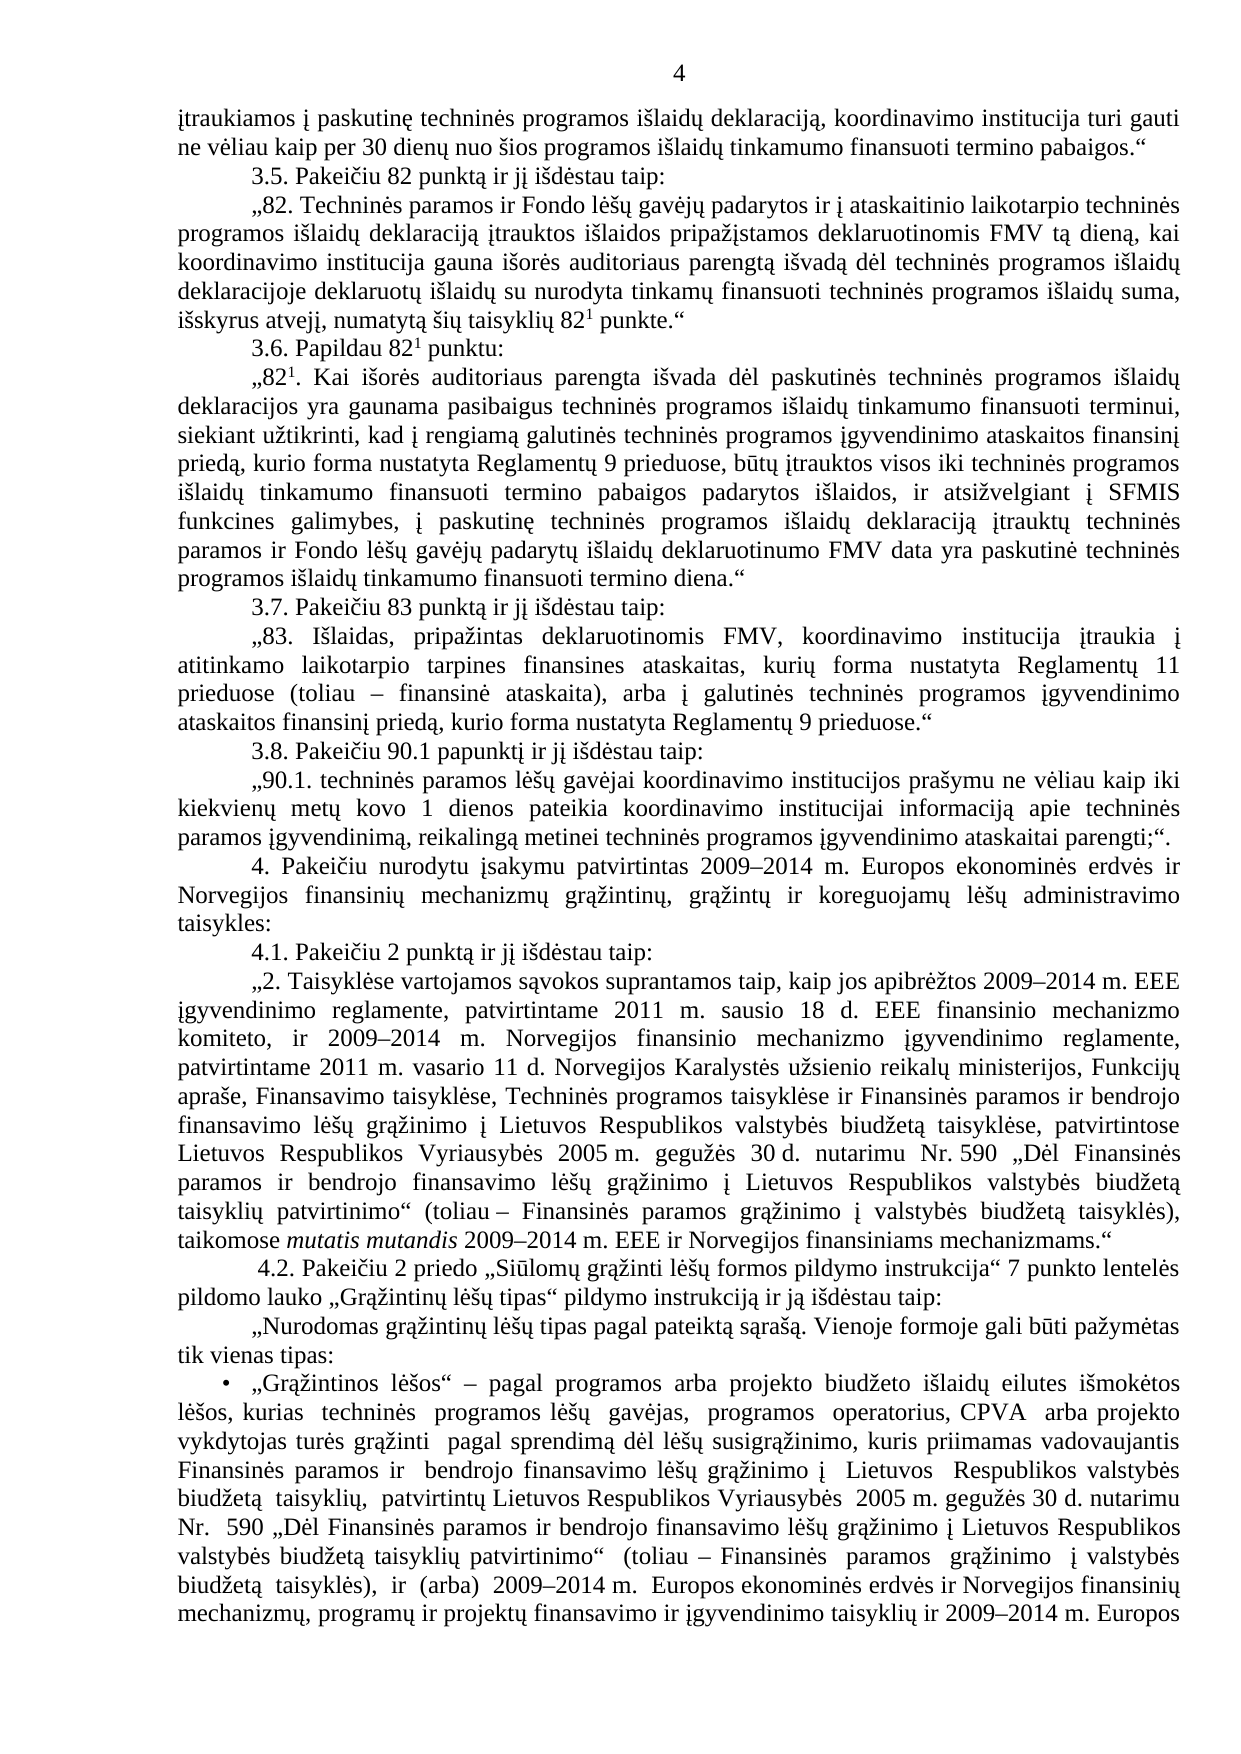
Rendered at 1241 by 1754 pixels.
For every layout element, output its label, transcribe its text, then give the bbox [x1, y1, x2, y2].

text „2. Taisyklėse vartojamos sąvokos suprantamos taip, kaip jos apibrėžtos 2009–2014 m. EEE įgyvendinimo reglamente, patvirtintame 2011 m. sausio 18 d. EEE finansinio mechanizmo komiteto, ir 2009–2014 m. Norvegijos finansinio mechanizmo įgyvendinimo reglamente, patvirtintame 2011 m. vasario 11 d. Norvegijos Karalystės užsienio reikalų ministerijos, Funkcijų apraše, Finansavimo taisyklėse, Techninės programos taisyklėse ir Finansinės paramos ir bendrojo finansavimo lėšų grąžinimo į Lietuvos Respublikos valstybės biudžetą taisyklėse, patvirtintose Lietuvos Respublikos Vyriausybės 2005 m. gegužės 30 d. nutarimu Nr. 590 „Dėl Finansinės paramos ir bendrojo finansavimo lėšų grąžinimo į Lietuvos Respublikos valstybės biudžetą taisyklių patvirtinimo“ (toliau – Finansinės paramos grąžinimo į valstybės biudžetą taisyklės), taikomose mutatis mutandis 2009–2014 m. EEE ir Norvegijos finansiniams mechanizmams.“ [177, 966, 1181, 1253]
text „821. Kai išorės auditoriaus parengta išvada dėl paskutinės techninės programos išlaidų deklaracijos yra gaunama pasibaigus techninės programos išlaidų tinkamumo finansuoti terminui, siekiant užtikrinti, kad į rengiamą galutinės techninės programos įgyvendinimo ataskaitos finansinį priedą, kurio forma nustatyta Reglamentų 9 prieduose, būtų įtrauktos visos iki techninės programos išlaidų tinkamumo finansuoti termino pabaigos padarytos išlaidos, ir atsižvelgiant į SFMIS funkcines galimybes, į paskutinę techninės programos išlaidų deklaraciją įtrauktų techninės paramos ir Fondo lėšų gavėjų padarytų išlaidų deklaruotinumo FMV data yra paskutinė techninės programos išlaidų tinkamumo finansuoti termino diena.“ [177, 362, 1181, 592]
text „Nurodomas grąžintinų lėšų tipas pagal pateiktą sąrašą. Vienoje formoje gali būti pažymėtas tik vienas tipas: [177, 1311, 1181, 1368]
text 4. Pakeičiu nurodytu įsakymu patvirtintas 2009–2014 m. Europos ekonominės erdvės ir Norvegijos finansinių mechanizmų grąžintinų, grąžintų ir koreguojamų lėšų administravimo taisykles: [177, 851, 1181, 937]
text „83. Išlaidas, pripažintas deklaruotinomis FMV, koordinavimo institucija įtraukia į atitinkamo laikotarpio tarpines finansines ataskaitas, kurių forma nustatyta Reglamentų 11 prieduose (toliau – finansinė ataskaita), arba į galutinės techninės programos įgyvendinimo ataskaitos finansinį priedą, kurio forma nustatyta Reglamentų 9 prieduose.“ [177, 621, 1181, 736]
text 3.5. Pakeičiu 82 punktą ir jį išdėstau taip: [177, 161, 1181, 190]
text 3.8. Pakeičiu 90.1 papunktį ir jį išdėstau taip: [177, 736, 1181, 765]
text „82. Techninės paramos ir Fondo lėšų gavėjų padarytos ir į ataskaitinio laikotarpio techninės programos išlaidų deklaraciją įtrauktos išlaidos pripažįstamos deklaruotinomis FMV tą dieną, kai koordinavimo institucija gauna išorės auditoriaus parengtą išvadą dėl techninės programos išlaidų deklaracijoje deklaruotų išlaidų su nurodyta tinkamų finansuoti techninės programos išlaidų suma, išskyrus atvejį, numatytą šių taisyklių 821 punkte.“ [177, 190, 1181, 333]
text 3.6. Papildau 821 punktu: [177, 333, 1181, 362]
text 4.2. Pakeičiu 2 priedo „Siūlomų grąžinti lėšų formos pildymo instrukcija“ 7 punkto lentelės pildomo lauko „Grąžintinų lėšų tipas“ pildymo instrukciją ir ją išdėstau taip: [177, 1253, 1181, 1311]
text • „Grąžintinos lėšos“ – pagal programos arba projekto biudžeto išlaidų eilutes išmokėtos lėšos, kurias techninės programos lėšų gavėjas, programos operatorius, CPVA arba projekto vykdytojas turės grąžinti pagal sprendimą dėl lėšų susigrąžinimo, kuris priimamas vadovaujantis Finansinės paramos ir bendrojo finansavimo lėšų grąžinimo į Lietuvos Respublikos valstybės biudžetą taisyklių, patvirtintų Lietuvos Respublikos Vyriausybės 2005 m. gegužės 30 d. nutarimu Nr. 590 „Dėl Finansinės paramos ir bendrojo finansavimo lėšų grąžinimo į Lietuvos Respublikos valstybės biudžetą taisyklių patvirtinimo“ (toliau – Finansinės paramos grąžinimo į valstybės biudžetą taisyklės), ir (arba) 2009–2014 m. Europos ekonominės erdvės ir Norvegijos finansinių mechanizmų, programų ir projektų finansavimo ir įgyvendinimo taisyklių ir 2009–2014 m. Europos [177, 1368, 1181, 1627]
text 4.1. Pakeičiu 2 punktą ir jį išdėstau taip: [177, 937, 1181, 966]
text įtraukiamos į paskutinę techninės programos išlaidų deklaraciją, koordinavimo institucija turi gauti ne vėliau kaip per 30 dienų nuo šios programos išlaidų tinkamumo finansuoti termino pabaigos.“ [177, 103, 1181, 161]
text 3.7. Pakeičiu 83 punktą ir jį išdėstau taip: [177, 592, 1181, 621]
text „90.1. techninės paramos lėšų gavėjai koordinavimo institucijos prašymu ne vėliau kaip iki kiekvienų metų kovo 1 dienos pateikia koordinavimo institucijai informaciją apie techninės paramos įgyvendinimą, reikalingą metinei techninės programos įgyvendinimo ataskaitai parengti;“. [177, 765, 1181, 851]
